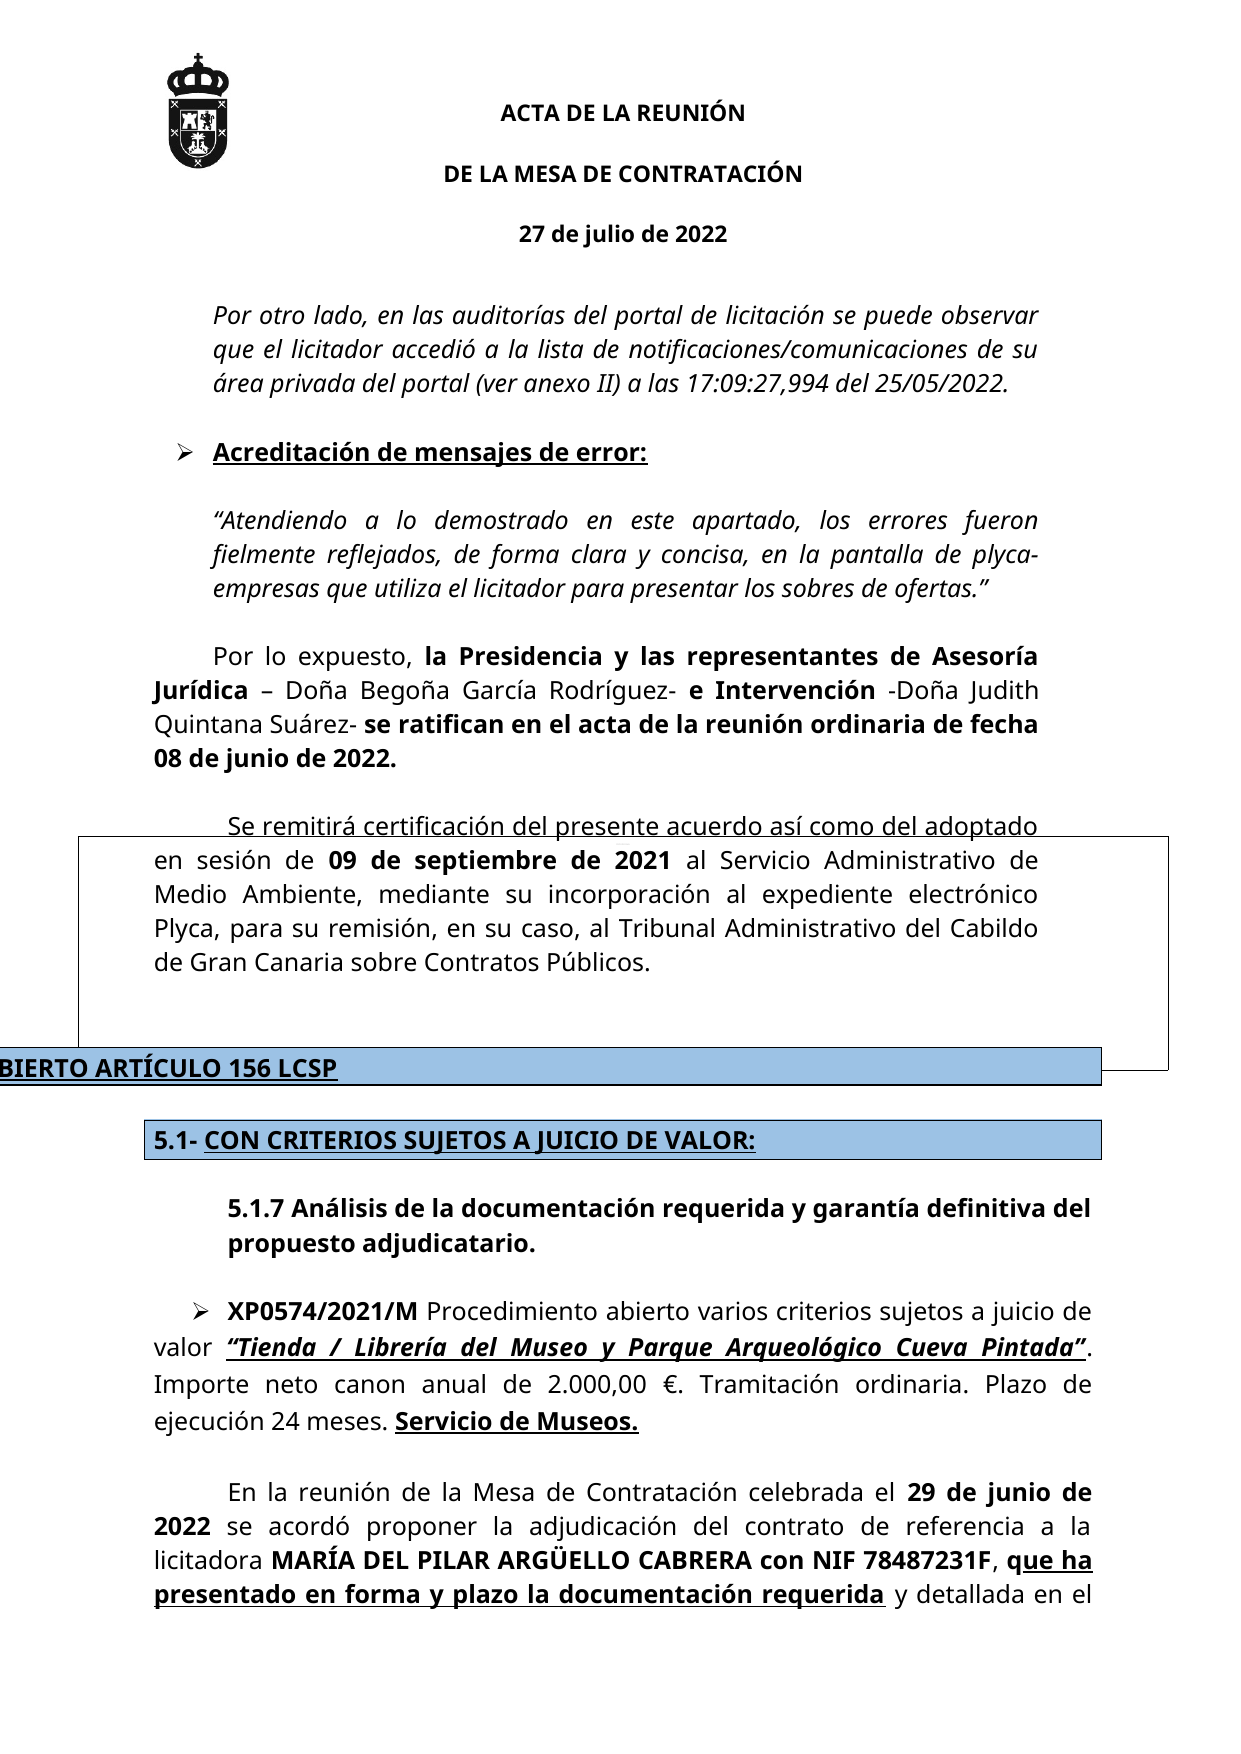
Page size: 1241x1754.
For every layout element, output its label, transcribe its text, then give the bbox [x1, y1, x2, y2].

subtitle PROCEDIMIENTO ABIERTO ARTÍCULO 156 LCSP [0, 1048, 1101, 1084]
subtitle Por lo expuesto, la Presidencia y las representantes de Asesoría Jurídica – Doña Begoña García Rodríguez- e Intervención -Doña Judith Quintana Suárez- se ratifican en el acta de la reunión ordinaria de fecha 08 de junio de 2022. [153, 638, 1039, 775]
picture [164, 50, 231, 171]
subtitle Acreditación de mensajes de error: [175, 434, 1093, 468]
list XP0574/2021/M Procedimiento abierto varios criterios sujetos a juicio de valor “Tienda / Librería del Museo y Parque Arqueológico Cueva Pintada”. Importe neto canon anual de 2.000,00 €. Tramitación ordinaria. Plazo de ejecución 24 meses. Servicio de Museos. [153, 1293, 1093, 1438]
text 5.1- CON CRITERIOS SUJETOS A JUICIO DE VALOR: [145, 1121, 1101, 1159]
subtitle “Atendiendo a lo demostrado en este apartado, los errores fueron fielmente reflejados, de forma clara y concisa, en la pantalla de plyca-empresas que utiliza el licitador para presentar los sobres de ofertas.” [213, 502, 1039, 604]
text 5.1.7 Análisis de la documentación requerida y garantía definitiva del propuesto adjudicatario. [227, 1191, 1093, 1259]
subtitle Por otro lado, en las auditorías del portal de licitación se puede observar que el licitador accedió a la lista de notificaciones/comunicaciones de su área privada del portal (ver anexo II) a las 17:09:27,994 del 25/05/2022. [213, 298, 1039, 400]
text En la reunión de la Mesa de Contratación celebrada el 29 de junio de 2022 se acordó proponer la adjudicación del contrato de referencia a la licitadora MARÍA DEL PILAR ARGÜELLO CABRERA con NIF 78487231F, que ha presentado en forma y plazo la documentación requerida y detallada en el [153, 1474, 1093, 1611]
subtitle Se remitirá certificación del presente acuerdo así como del adoptado en sesión de 09 de septiembre de 2021 al Servicio Administrativo de Medio Ambiente, mediante su incorporación al expediente electrónico Plyca, para su remisión, en su caso, al Tribunal Administrativo del Cabildo de Gran Canaria sobre Contratos Públicos. [153, 809, 1039, 979]
